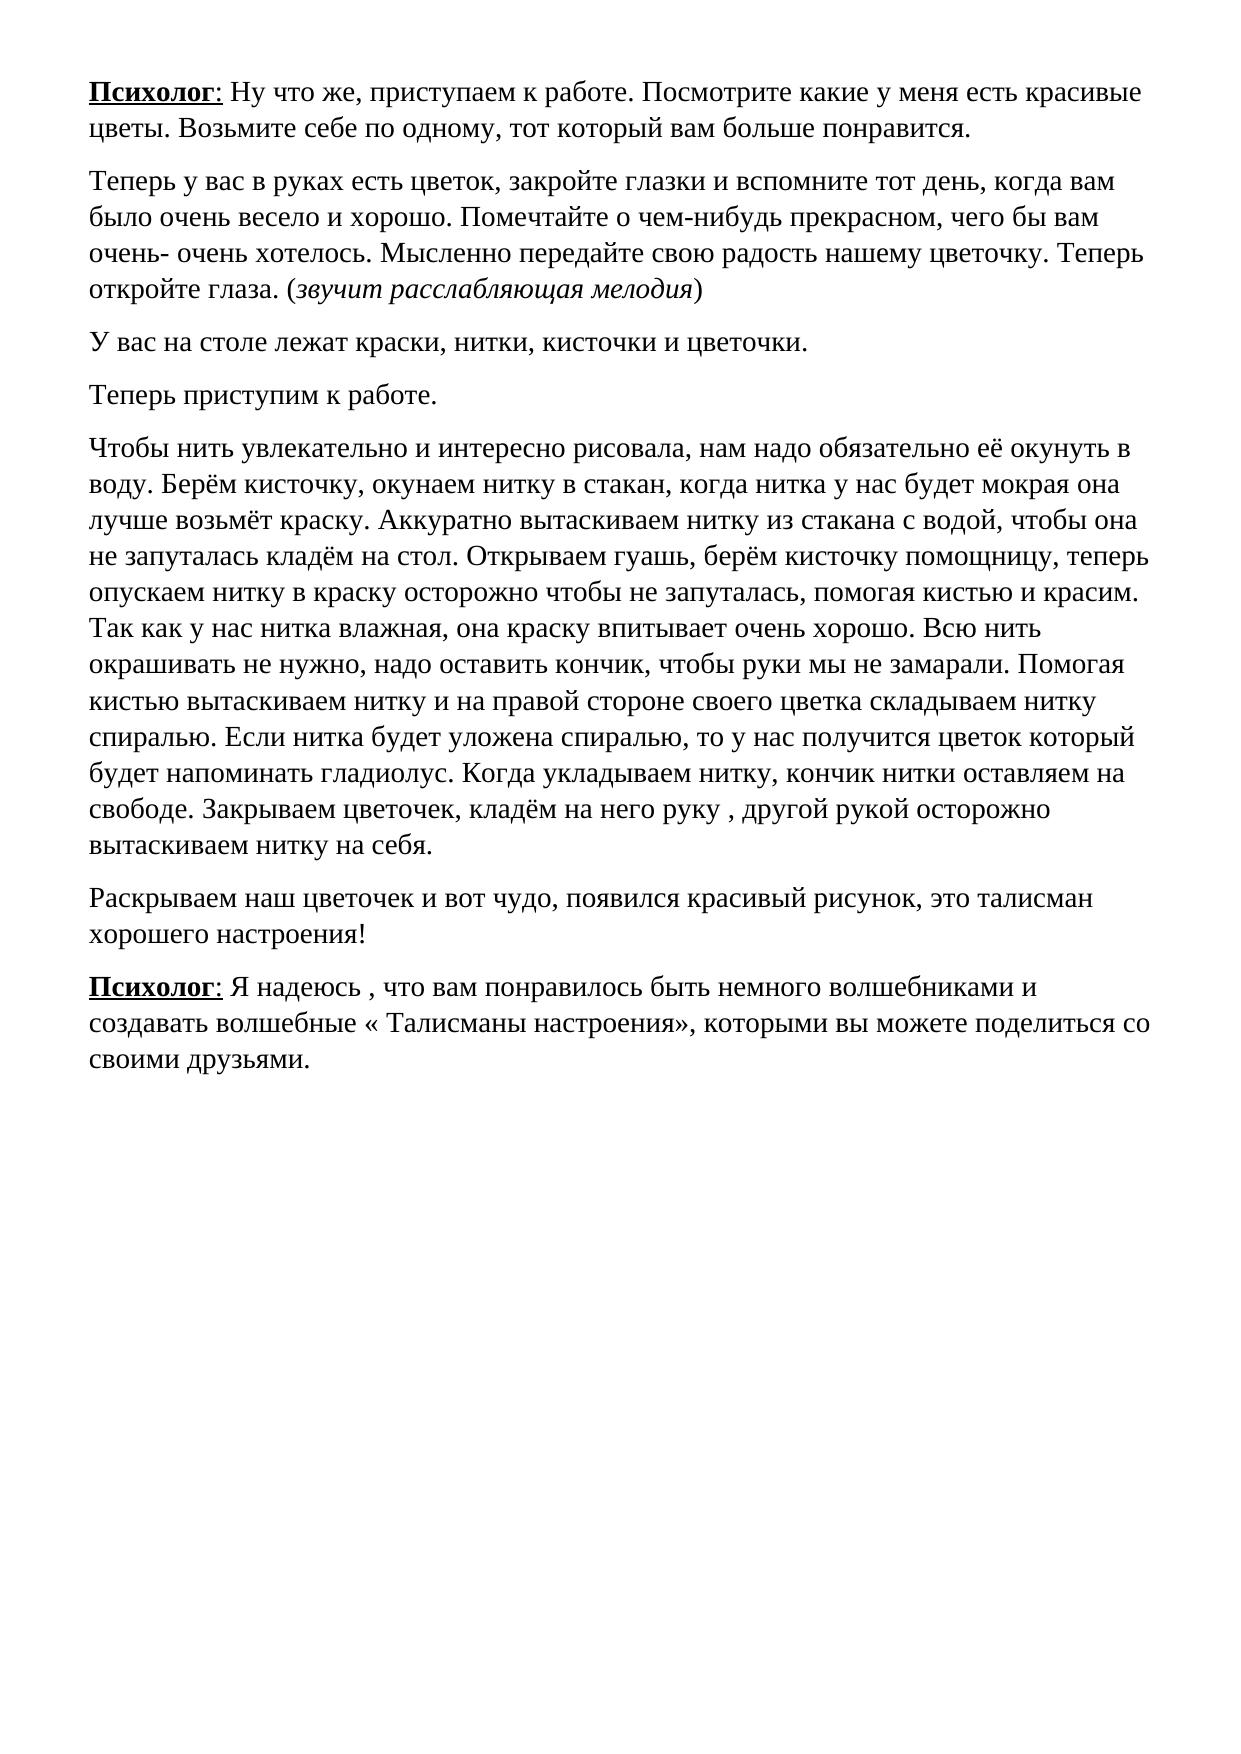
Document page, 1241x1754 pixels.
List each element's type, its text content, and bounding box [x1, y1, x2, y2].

text Раскрываем наш цветочек и вот чудо, появился красивый рисунок, это талисман хорошего настроения! [89, 880, 1152, 950]
text Теперь у вас в руках есть цветок, закройте глазки и вспомните тот день, когда вам было очень весело и хорошо. Помечтайте о чем-нибудь прекрасном, чего бы вам очень- очень хотелось. Мысленно передайте свою радость нашему цветочку. Теперь откройте глаза. (звучит расслабляющая мелодия) [89, 163, 1152, 305]
text У вас на столе лежат краски, нитки, кисточки и цветочки. [89, 324, 1152, 358]
text Чтобы нить увлекательно и интересно рисовала, нам надо обязательно её окунуть в воду. Берём кисточку, окунаем нитку в стакан, когда нитка у нас будет мокрая она лучше возьмёт краску. Аккуратно вытаскиваем нитку из стакана с водой, чтобы она не запуталась кладём на стол. Открываем гуашь, берём кисточку помощницу, теперь опускаем нитку в краску осторожно чтобы не запуталась, помогая кистью и красим. Так как у нас нитка влажная, она краску впитывает очень хорошо. Всю нить окрашивать не нужно, надо оставить кончик, чтобы руки мы не замарали. Помогая кистью вытаскиваем нитку и на правой стороне своего цветка складываем нитку спиралью. Если нитка будет уложена спиралью, то у нас получится цветок который будет напоминать гладиолус. Когда укладываем нитку, кончик нитки оставляем на свободе. Закрываем цветочек, кладём на него руку , другой рукой осторожно вытаскиваем нитку на себя. [89, 430, 1152, 861]
text Психолог: Ну что же, приступаем к работе. Посмотрите какие у меня есть красивые цветы. Возьмите себе по одному, тот который вам больше понравится. [89, 74, 1152, 143]
text Психолог: Я надеюсь , что вам понравилось быть немного волшебниками и создавать волшебные « Талисманы настроения», которыми вы можете поделиться со своими друзьями. [89, 969, 1152, 1075]
text Теперь приступим к работе. [89, 377, 1152, 410]
